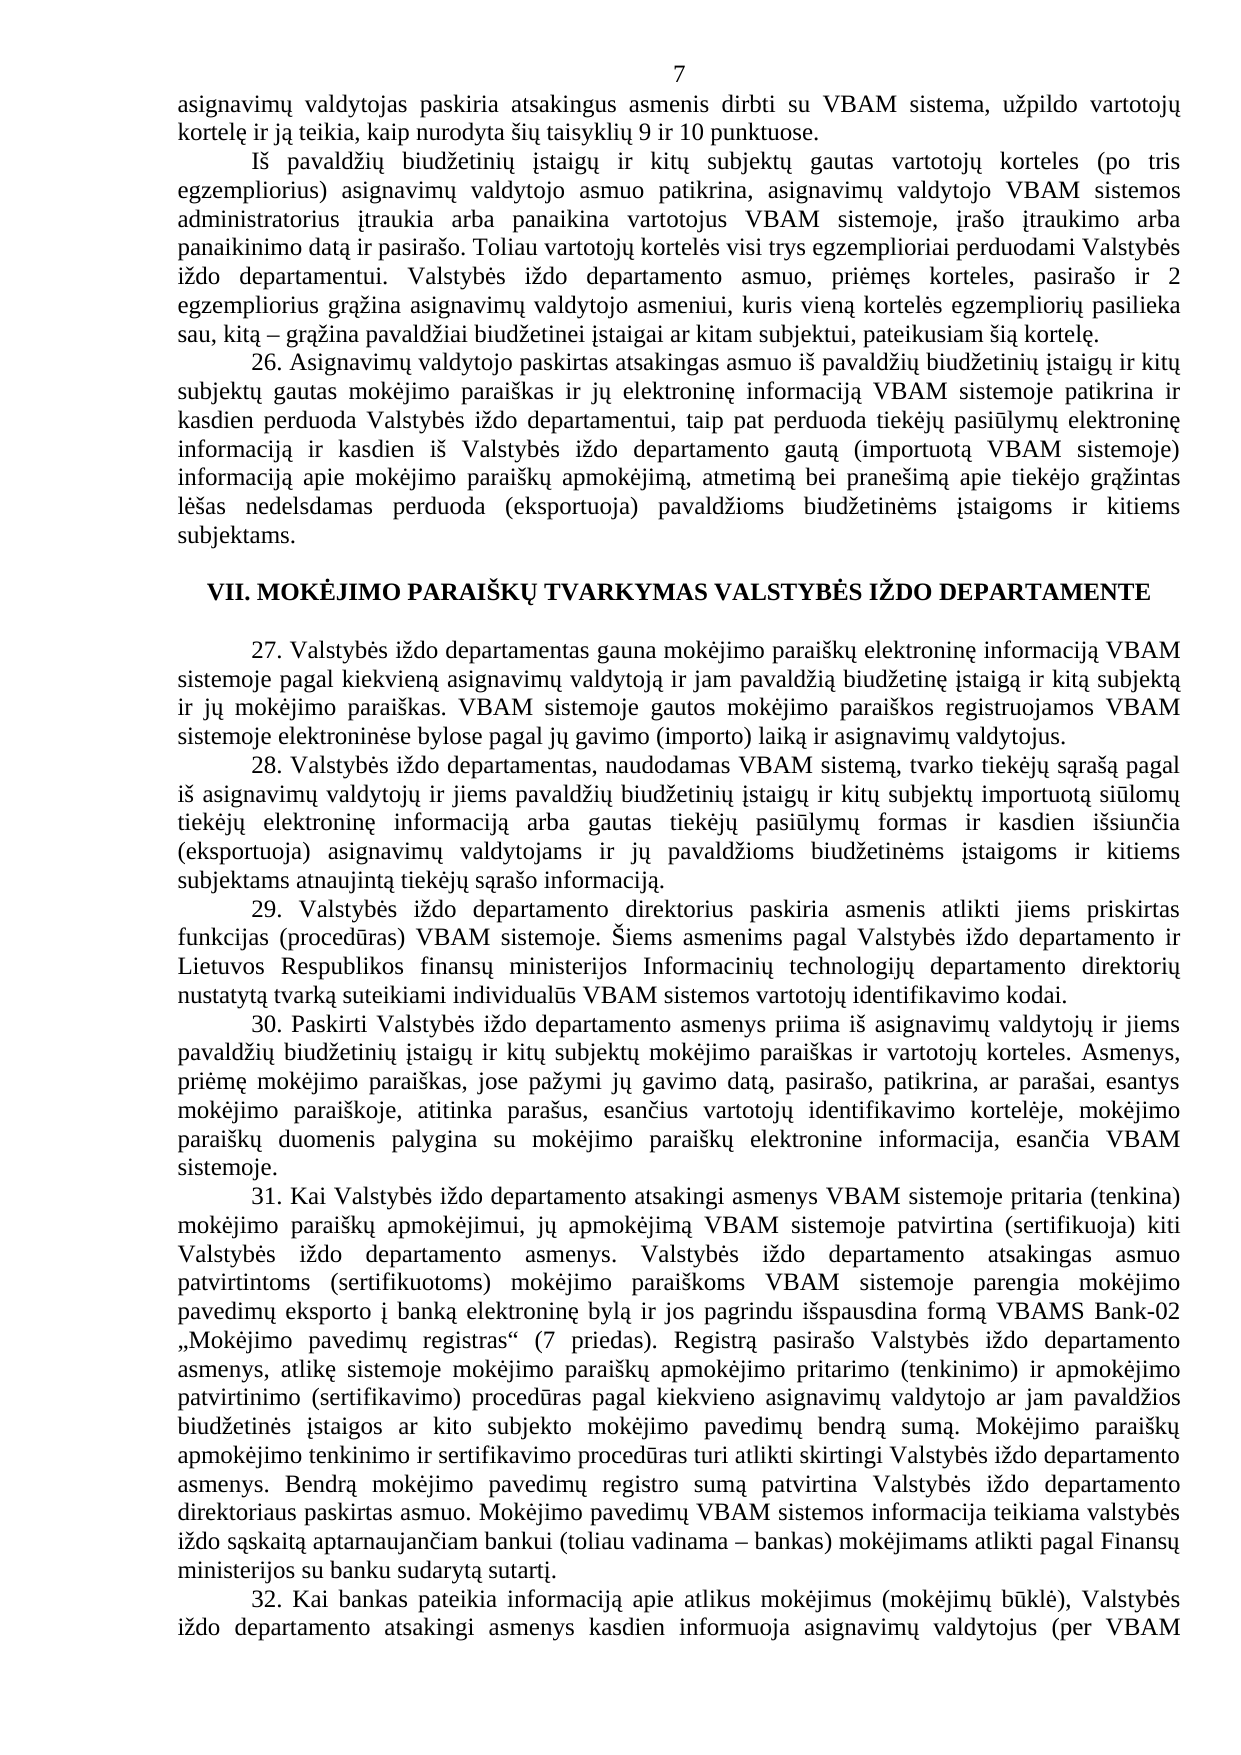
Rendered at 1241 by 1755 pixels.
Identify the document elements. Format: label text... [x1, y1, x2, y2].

text 29. Valstybės iždo departamento direktorius paskiria asmenis atlikti jiems priskirtas funkcijas (procedūras) VBAM sistemoje. Šiems asmenims pagal Valstybės iždo departamento ir Lietuvos Respublikos finansų ministerijos Informacinių technologijų departamento direktorių nustatytą tvarką suteikiami individualūs VBAM sistemos vartotojų identifikavimo kodai. [177, 894, 1181, 1009]
text 31. Kai Valstybės iždo departamento atsakingi asmenys VBAM sistemoje pritaria (tenkina) mokėjimo paraiškų apmokėjimui, jų apmokėjimą VBAM sistemoje patvirtina (sertifikuoja) kiti Valstybės iždo departamento asmenys. Valstybės iždo departamento atsakingas asmuo patvirtintoms (sertifikuotoms) mokėjimo paraiškoms VBAM sistemoje parengia mokėjimo pavedimų eksporto į banką elektroninę bylą ir jos pagrindu išspausdina formą VBAMS Bank-02 „Mokėjimo pavedimų registras“ (7 priedas). Registrą pasirašo Valstybės iždo departamento asmenys, atlikę sistemoje mokėjimo paraiškų apmokėjimo pritarimo (tenkinimo) ir apmokėjimo patvirtinimo (sertifikavimo) procedūras pagal kiekvieno asignavimų valdytojo ar jam pavaldžios biudžetinės įstaigos ar kito subjekto mokėjimo pavedimų bendrą sumą. Mokėjimo paraiškų apmokėjimo tenkinimo ir sertifikavimo procedūras turi atlikti skirtingi Valstybės iždo departamento asmenys. Bendrą mokėjimo pavedimų registro sumą patvirtina Valstybės iždo departamento direktoriaus paskirtas asmuo. Mokėjimo pavedimų VBAM sistemos informacija teikiama valstybės iždo sąskaitą aptarnaujančiam bankui (toliau vadinama – bankas) mokėjimams atlikti pagal Finansų ministerijos su banku sudarytą sutartį. [177, 1181, 1181, 1584]
text VII. MOKĖJIMO PARAIŠKŲ TVARKYMAS VALSTYBĖS IŽDO DEPARTAMENTE [177, 577, 1181, 606]
text Iš pavaldžių biudžetinių įstaigų ir kitų subjektų gautas vartotojų korteles (po tris egzempliorius) asignavimų valdytojo asmuo patikrina, asignavimų valdytojo VBAM sistemos administratorius įtraukia arba panaikina vartotojus VBAM sistemoje, įrašo įtraukimo arba panaikinimo datą ir pasirašo. Toliau vartotojų kortelės visi trys egzemplioriai perduodami Valstybės iždo departamentui. Valstybės iždo departamento asmuo, priėmęs korteles, pasirašo ir 2 egzempliorius grąžina asignavimų valdytojo asmeniui, kuris vieną kortelės egzempliorių pasilieka sau, kitą – grąžina pavaldžiai biudžetinei įstaigai ar kitam subjektui, pateikusiam šią kortelę. [177, 146, 1181, 347]
text 26. Asignavimų valdytojo paskirtas atsakingas asmuo iš pavaldžių biudžetinių įstaigų ir kitų subjektų gautas mokėjimo paraiškas ir jų elektroninę informaciją VBAM sistemoje patikrina ir kasdien perduoda Valstybės iždo departamentui, taip pat perduoda tiekėjų pasiūlymų elektroninę informaciją ir kasdien iš Valstybės iždo departamento gautą (importuotą VBAM sistemoje) informaciją apie mokėjimo paraiškų apmokėjimą, atmetimą bei pranešimą apie tiekėjo grąžintas lėšas nedelsdamas perduoda (eksportuoja) pavaldžioms biudžetinėms įstaigoms ir kitiems subjektams. [177, 347, 1181, 549]
text 27. Valstybės iždo departamentas gauna mokėjimo paraiškų elektroninę informaciją VBAM sistemoje pagal kiekvieną asignavimų valdytoją ir jam pavaldžią biudžetinę įstaigą ir kitą subjektą ir jų mokėjimo paraiškas. VBAM sistemoje gautos mokėjimo paraiškos registruojamos VBAM sistemoje elektroninėse bylose pagal jų gavimo (importo) laiką ir asignavimų valdytojus. [177, 635, 1181, 750]
text 30. Paskirti Valstybės iždo departamento asmenys priima iš asignavimų valdytojų ir jiems pavaldžių biudžetinių įstaigų ir kitų subjektų mokėjimo paraiškas ir vartotojų korteles. Asmenys, priėmę mokėjimo paraiškas, jose pažymi jų gavimo datą, pasirašo, patikrina, ar parašai, esantys mokėjimo paraiškoje, atitinka parašus, esančius vartotojų identifikavimo kortelėje, mokėjimo paraiškų duomenis palygina su mokėjimo paraiškų elektronine informacija, esančia VBAM sistemoje. [177, 1009, 1181, 1181]
text 32. Kai bankas pateikia informaciją apie atlikus mokėjimus (mokėjimų būklė), Valstybės iždo departamento atsakingi asmenys kasdien informuoja asignavimų valdytojus (per VBAM [177, 1584, 1181, 1641]
text 28. Valstybės iždo departamentas, naudodamas VBAM sistemą, tvarko tiekėjų sąrašą pagal iš asignavimų valdytojų ir jiems pavaldžių biudžetinių įstaigų ir kitų subjektų importuotą siūlomų tiekėjų elektroninę informaciją arba gautas tiekėjų pasiūlymų formas ir kasdien išsiunčia (eksportuoja) asignavimų valdytojams ir jų pavaldžioms biudžetinėms įstaigoms ir kitiems subjektams atnaujintą tiekėjų sąrašo informaciją. [177, 750, 1181, 894]
text asignavimų valdytojas paskiria atsakingus asmenis dirbti su VBAM sistema, užpildo vartotojų kortelę ir ją teikia, kaip nurodyta šių taisyklių 9 ir 10 punktuose. [177, 89, 1181, 146]
